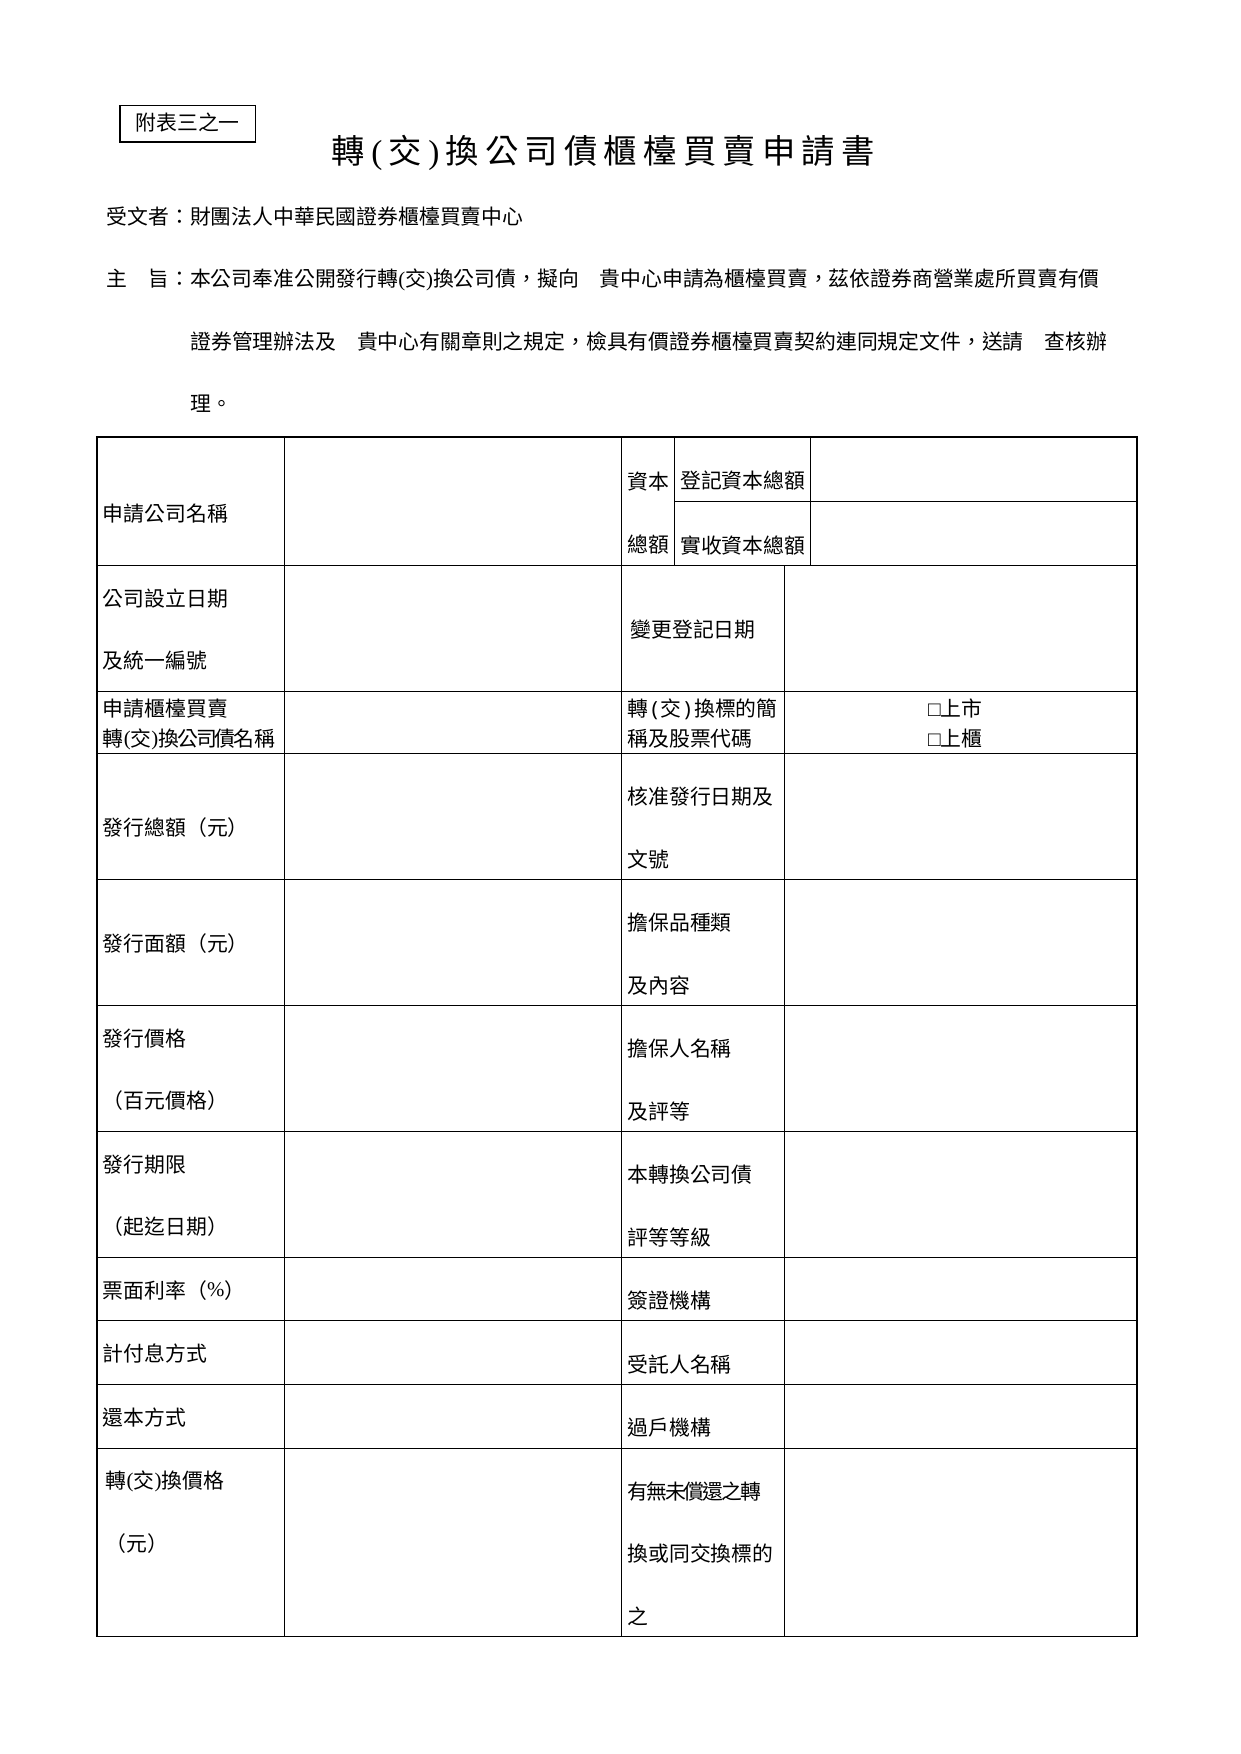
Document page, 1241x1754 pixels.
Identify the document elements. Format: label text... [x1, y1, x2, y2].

table_cell [285, 1132, 621, 1257]
table_header [285, 438, 621, 565]
table_cell 公司設立日期 及統一編號 [98, 566, 284, 691]
table_cell [785, 880, 1136, 1005]
table_cell [285, 1321, 621, 1384]
text 轉(交)換公司債櫃檯買賣申請書 [121, 106, 255, 141]
table_cell □上市 □上櫃 [785, 692, 1136, 753]
table_cell 發行總額（元） [98, 754, 284, 879]
text 受文者：財團法人中華民國證券櫃檯買賣中心 [106, 173, 1118, 236]
table_cell [285, 1006, 621, 1131]
table_cell 實收資本總額 [675, 502, 810, 565]
table_cell 受託人名稱 [622, 1321, 784, 1384]
table_cell 發行期限 （起迄日期） [98, 1132, 284, 1257]
table_cell 轉(交)換標的簡稱及股票代碼 [622, 692, 784, 753]
table_cell 簽證機構 [622, 1258, 784, 1320]
table_cell 擔保品種類 及內容 [622, 880, 784, 1005]
table_cell [785, 1321, 1136, 1384]
table_cell [285, 692, 621, 753]
table_cell [785, 1258, 1136, 1320]
table_cell [285, 1385, 621, 1447]
text 主 旨：本公司奉准公開發行轉(交)換公司債，擬向 貴中心申請為櫃檯買賣，茲依證券商營業處所買賣有價證券管理辦法及 貴中心有關章則之規定，檢具有價證券櫃檯買賣契約連同規定文件，送請 查核辦理。 [106, 236, 1118, 423]
table_header 登記資本總額 [675, 438, 810, 501]
table_cell 發行價格 （百元價格） [98, 1006, 284, 1131]
table_cell 還本方式 [98, 1385, 284, 1447]
text 轉(交)換公司債櫃檯買賣申請書 [88, 125, 1118, 173]
table_cell 票面利率（%） [98, 1258, 284, 1320]
table_header [811, 438, 1136, 501]
table_cell [785, 1385, 1136, 1447]
table_cell [285, 754, 621, 879]
table_cell [285, 880, 621, 1005]
table_cell [811, 502, 1136, 565]
table_cell 核准發行日期及文號 [622, 754, 784, 879]
table_cell [785, 1449, 1136, 1636]
table_cell [785, 1132, 1136, 1257]
table_cell 擔保人名稱 及評等 [622, 1006, 784, 1131]
table_cell 變更登記日期 [622, 566, 784, 691]
table_cell [785, 754, 1136, 879]
table_cell 過戶機構 [622, 1385, 784, 1447]
table_cell 本轉換公司債 評等等級 [622, 1132, 784, 1257]
table_cell [285, 1449, 621, 1636]
table_cell [285, 1258, 621, 1320]
table_cell [785, 1006, 1136, 1131]
table_cell [785, 566, 1136, 691]
table_cell 發行面額（元） [98, 880, 284, 1005]
table_header 資本總額 [622, 438, 674, 565]
table_cell 有無未償還之轉換或同交換標的之 [622, 1449, 784, 1636]
table_cell 轉(交)換價格（元） [98, 1449, 284, 1636]
text 附表三之一 [135, 106, 240, 134]
table_cell 申請櫃檯買賣 轉(交)換公司債名稱 [98, 692, 284, 753]
table_header 申請公司名稱 [98, 438, 284, 565]
table_cell 計付息方式 [98, 1321, 284, 1384]
table_cell [285, 566, 621, 691]
